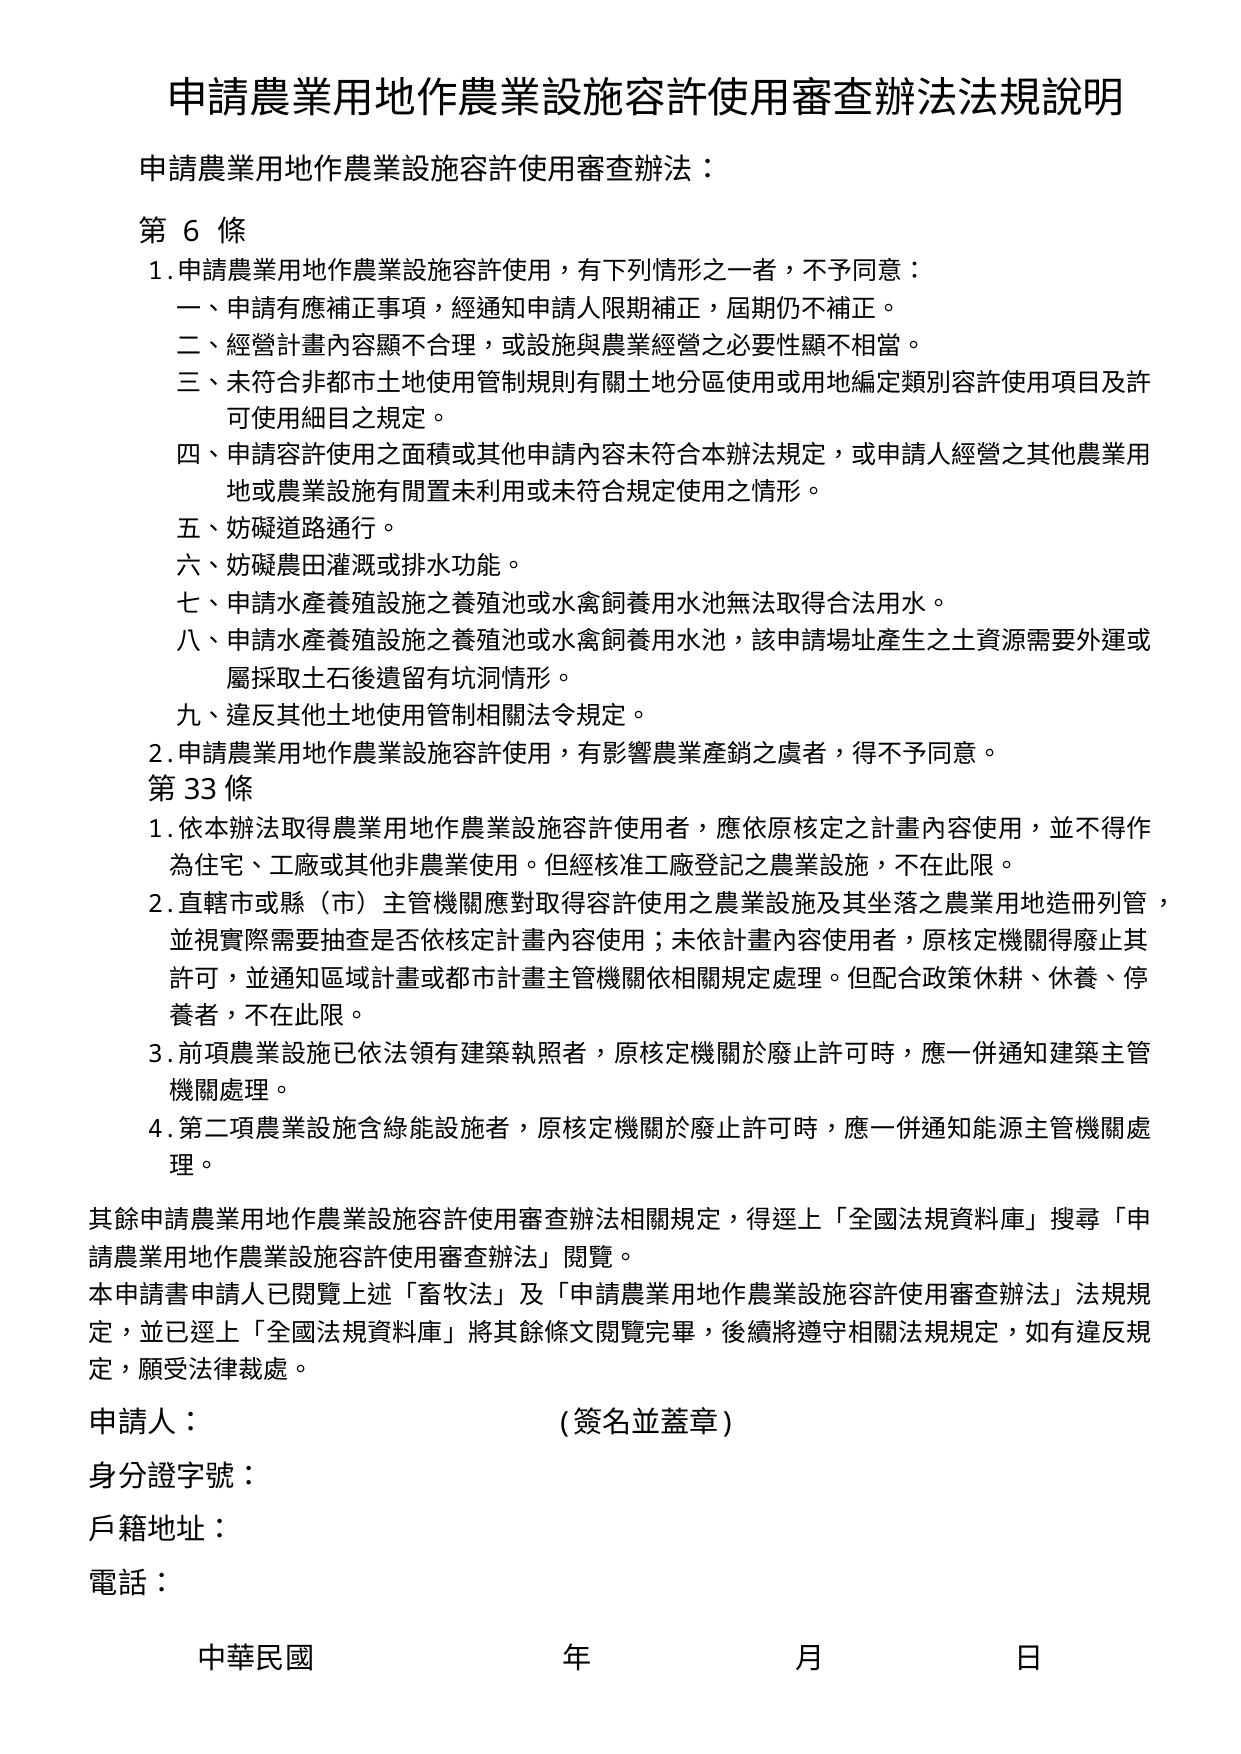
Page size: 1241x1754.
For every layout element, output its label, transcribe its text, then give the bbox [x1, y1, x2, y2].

text 申請農業用地作農業設施容許使用審查辦法： [139, 125, 1152, 187]
text 4.第二項農業設施含綠能設施者，原核定機關於廢止許可時，應一併通知能源主管機關處理。 [148, 1107, 1152, 1182]
text 3.前項農業設施已依法領有建築執照者，原核定機關於廢止許可時，應一併通知建築主管機關處理。 [148, 1032, 1152, 1107]
text 申請農業用地作農業設施容許使用審查辦法法規說明 [139, 64, 1152, 125]
list 七、申請水產養殖設施之養殖池或水禽飼養用水池無法取得合法用水。 [176, 582, 1152, 620]
text 第 6 條 [139, 187, 1152, 250]
text 電話： [89, 1563, 1152, 1601]
text 其餘申請農業用地作農業設施容許使用審查辦法相關規定，得逕上「全國法規資料庫」搜尋「申請農業用地作農業設施容許使用審查辦法」閱覽。 [89, 1198, 1152, 1273]
text 申請人： (簽名並蓋章) [89, 1402, 1152, 1440]
text 2.申請農業用地作農業設施容許使用，有影響農業產銷之虞者，得不予同意。 [148, 732, 1152, 770]
text 四、申請容許使用之面積或其他申請內容未符合本辦法規定，或申請人經營之其他農業用地或農業設施有閒置未利用或未符合規定使用之情形。 [176, 435, 1152, 507]
text 戶籍地址： [89, 1510, 1152, 1547]
list 1.申請農業用地作農業設施容許使用，有下列情形之一者，不予同意： [148, 250, 1152, 287]
list 九、違反其他土地使用管制相關法令規定。 [176, 695, 1152, 732]
text 身分證字號： [89, 1456, 1152, 1493]
text 中華民國 年 月 日 [89, 1638, 1152, 1676]
text 本申請書申請人已閱覽上述「畜牧法」及「申請農業用地作農業設施容許使用審查辦法」法規規定，並已逕上「全國法規資料庫」將其餘條文閱覽完畢，後續將遵守相關法規規定，如有違反規定，願受法律裁處。 [89, 1273, 1152, 1386]
text 2.直轄市或縣（市）主管機關應對取得容許使用之農業設施及其坐落之農業用地造冊列管，並視實際需要抽查是否依核定計畫內容使用；未依計畫內容使用者，原核定機關得廢止其許可，並通知區域計畫或都市計畫主管機關依相關規定處理。但配合政策休耕、休養、停養者，不在此限。 [148, 882, 1152, 1032]
list 一、申請有應補正事項，經通知申請人限期補正，屆期仍不補正。 [132, 287, 1152, 325]
text 三、未符合非都市土地使用管制規則有關土地分區使用或用地編定類別容許使用項目及許可使用細目之規定。 [176, 362, 1152, 435]
text 八、申請水產養殖設施之養殖池或水禽飼養用水池，該申請場址產生之土資源需要外運或屬採取土石後遺留有坑洞情形。 [176, 620, 1152, 695]
text 1.依本辦法取得農業用地作農業設施容許使用者，應依原核定之計畫內容使用，並不得作為住宅、工廠或其他非農業使用。但經核准工廠登記之農業設施，不在此限。 [148, 807, 1152, 882]
list 二、經營計畫內容顯不合理，或設施與農業經營之必要性顯不相當。 [176, 325, 1152, 362]
text 第 33 條 [148, 770, 1152, 807]
list 五、妨礙道路通行。 [176, 507, 1152, 545]
list 六、妨礙農田灌溉或排水功能。 [176, 545, 1152, 582]
